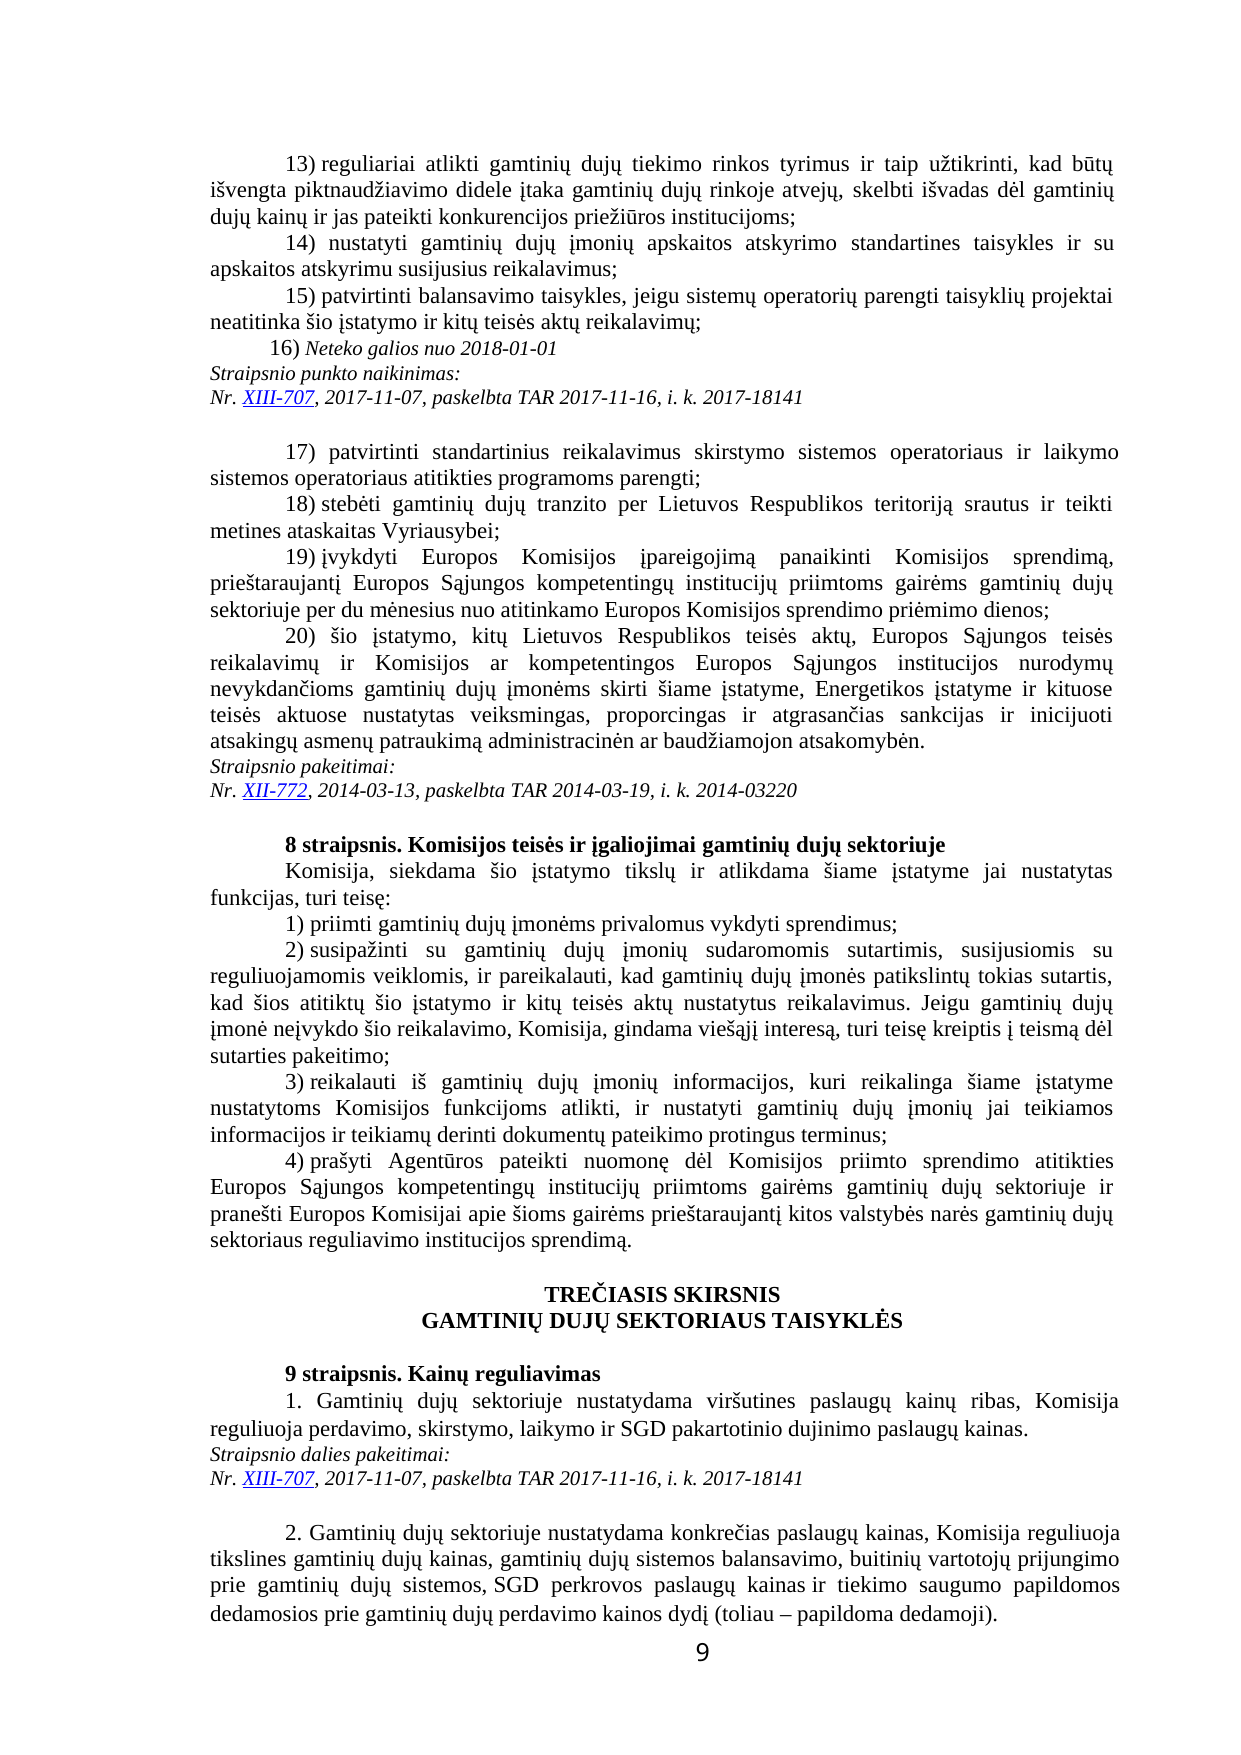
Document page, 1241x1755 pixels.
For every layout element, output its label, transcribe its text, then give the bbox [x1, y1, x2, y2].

text Straipsnio punkto naikinimas: [210, 361, 1120, 385]
text 14) nustatyti gamtinių dujų įmonių apskaitos atskyrimo standartines taisykles ir su apskaitos atskyrimu susijusius reikalavimus; [210, 229, 1114, 282]
text 20) šio įstatymo, kitų Lietuvos Respublikos teisės aktų, Europos Sąjungos teisės reikalavimų ir Komisijos ar kompetentingos Europos Sąjungos institucijos nurodymų nevykdančioms gamtinių dujų įmonėms skirti šiame įstatyme, Energetikos įstatyme ir kituose teisės aktuose nustatytas veiksmingas, proporcingas ir atgrasančias sankcijas ir inicijuoti atsakingų asmenų patraukimą administracinėn ar baudžiamojon atsakomybėn. [210, 622, 1114, 754]
text 9 straipsnis. Kainų reguliavimas [210, 1360, 1114, 1387]
text TREČIASIS SKIRSNIS [210, 1281, 1114, 1308]
text Nr. XII-772, 2014-03-13, paskelbta TAR 2014-03-19, i. k. 2014-03220 [210, 778, 1120, 802]
text 18) stebėti gamtinių dujų tranzito per Lietuvos Respublikos teritoriją srautus ir teikti metines ataskaitas Vyriausybei; [210, 490, 1114, 543]
text 16) Neteko galios nuo 2018-01-01 [210, 334, 1120, 361]
text 4) prašyti Agentūros pateikti nuomonę dėl Komisijos priimto sprendimo atitikties Europos Sąjungos kompetentingų institucijų priimtoms gairėms gamtinių dujų sektoriuje ir pranešti Europos Komisijai apie šioms gairėms prieštaraujantį kitos valstybės narės gamtinių dujų sektoriaus reguliavimo institucijos sprendimą. [210, 1147, 1114, 1252]
text Straipsnio pakeitimai: [210, 754, 1114, 778]
text 19) įvykdyti Europos Komisijos įpareigojimą panaikinti Komisijos sprendimą, prieštaraujantį Europos Sąjungos kompetentingų institucijų priimtoms gairėms gamtinių dujų sektoriuje per du mėnesius nuo atitinkamo Europos Komisijos sprendimo priėmimo dienos; [210, 543, 1114, 622]
text GAMTINIŲ DUJŲ SEKTORIAUS TAISYKLĖS [210, 1308, 1114, 1334]
text 15) patvirtinti balansavimo taisykles, jeigu sistemų operatorių parengti taisyklių projektai neatitinka šio įstatymo ir kitų teisės aktų reikalavimų; [210, 282, 1114, 334]
text 13) reguliariai atlikti gamtinių dujų tiekimo rinkos tyrimus ir taip užtikrinti, kad būtų išvengta piktnaudžiavimo didele įtaka gamtinių dujų rinkoje atvejų, skelbti išvadas dėl gamtinių dujų kainų ir jas pateikti konkurencijos priežiūros institucijoms; [210, 150, 1114, 229]
text 3) reikalauti iš gamtinių dujų įmonių informacijos, kuri reikalinga šiame įstatyme nustatytoms Komisijos funkcijoms atlikti, ir nustatyti gamtinių dujų įmonių jai teikiamos informacijos ir teikiamų derinti dokumentų pateikimo protingus terminus; [210, 1068, 1114, 1147]
text Nr. XIII-707, 2017-11-07, paskelbta TAR 2017-11-16, i. k. 2017-18141 [210, 385, 1120, 409]
text Komisija, siekdama šio įstatymo tikslų ir atlikdama šiame įstatyme jai nustatytas funkcijas, turi teisę: [210, 857, 1114, 910]
text 8 straipsnis. Komisijos teisės ir įgaliojimai gamtinių dujų sektoriuje [210, 831, 1114, 857]
text Nr. XIII-707, 2017-11-07, paskelbta TAR 2017-11-16, i. k. 2017-18141 [210, 1466, 1120, 1490]
text 1) priimti gamtinių dujų įmonėms privalomus vykdyti sprendimus; [210, 910, 1114, 936]
text 1. Gamtinių dujų sektoriuje nustatydama viršutines paslaugų kainų ribas, Komisija reguliuoja perdavimo, skirstymo, laikymo ir SGD pakartotinio dujinimo paslaugų kainas. [210, 1387, 1120, 1442]
text 17) patvirtinti standartinius reikalavimus skirstymo sistemos operatoriaus ir laikymo sistemos operatoriaus atitikties programoms parengti; [210, 438, 1120, 490]
text 2) susipažinti su gamtinių dujų įmonių sudaromomis sutartimis, susijusiomis su reguliuojamomis veiklomis, ir pareikalauti, kad gamtinių dujų įmonės patikslintų tokias sutartis, kad šios atitiktų šio įstatymo ir kitų teisės aktų nustatytus reikalavimus. Jeigu gamtinių dujų įmonė neįvykdo šio reikalavimo, Komisija, gindama viešąjį interesą, turi teisę kreiptis į teismą dėl sutarties pakeitimo; [210, 936, 1114, 1068]
text Straipsnio dalies pakeitimai: [210, 1442, 1120, 1466]
text 2. Gamtinių dujų sektoriuje nustatydama konkrečias paslaugų kainas, Komisija reguliuoja tikslines gamtinių dujų kainas, gamtinių dujų sistemos balansavimo, buitinių vartotojų prijungimo prie gamtinių dujų sistemos, SGD perkrovos paslaugų kainas ir tiekimo saugumo papildomos dedamosios prie gamtinių dujų perdavimo kainos dydį (toliau – papildoma dedamoji). [210, 1519, 1120, 1626]
